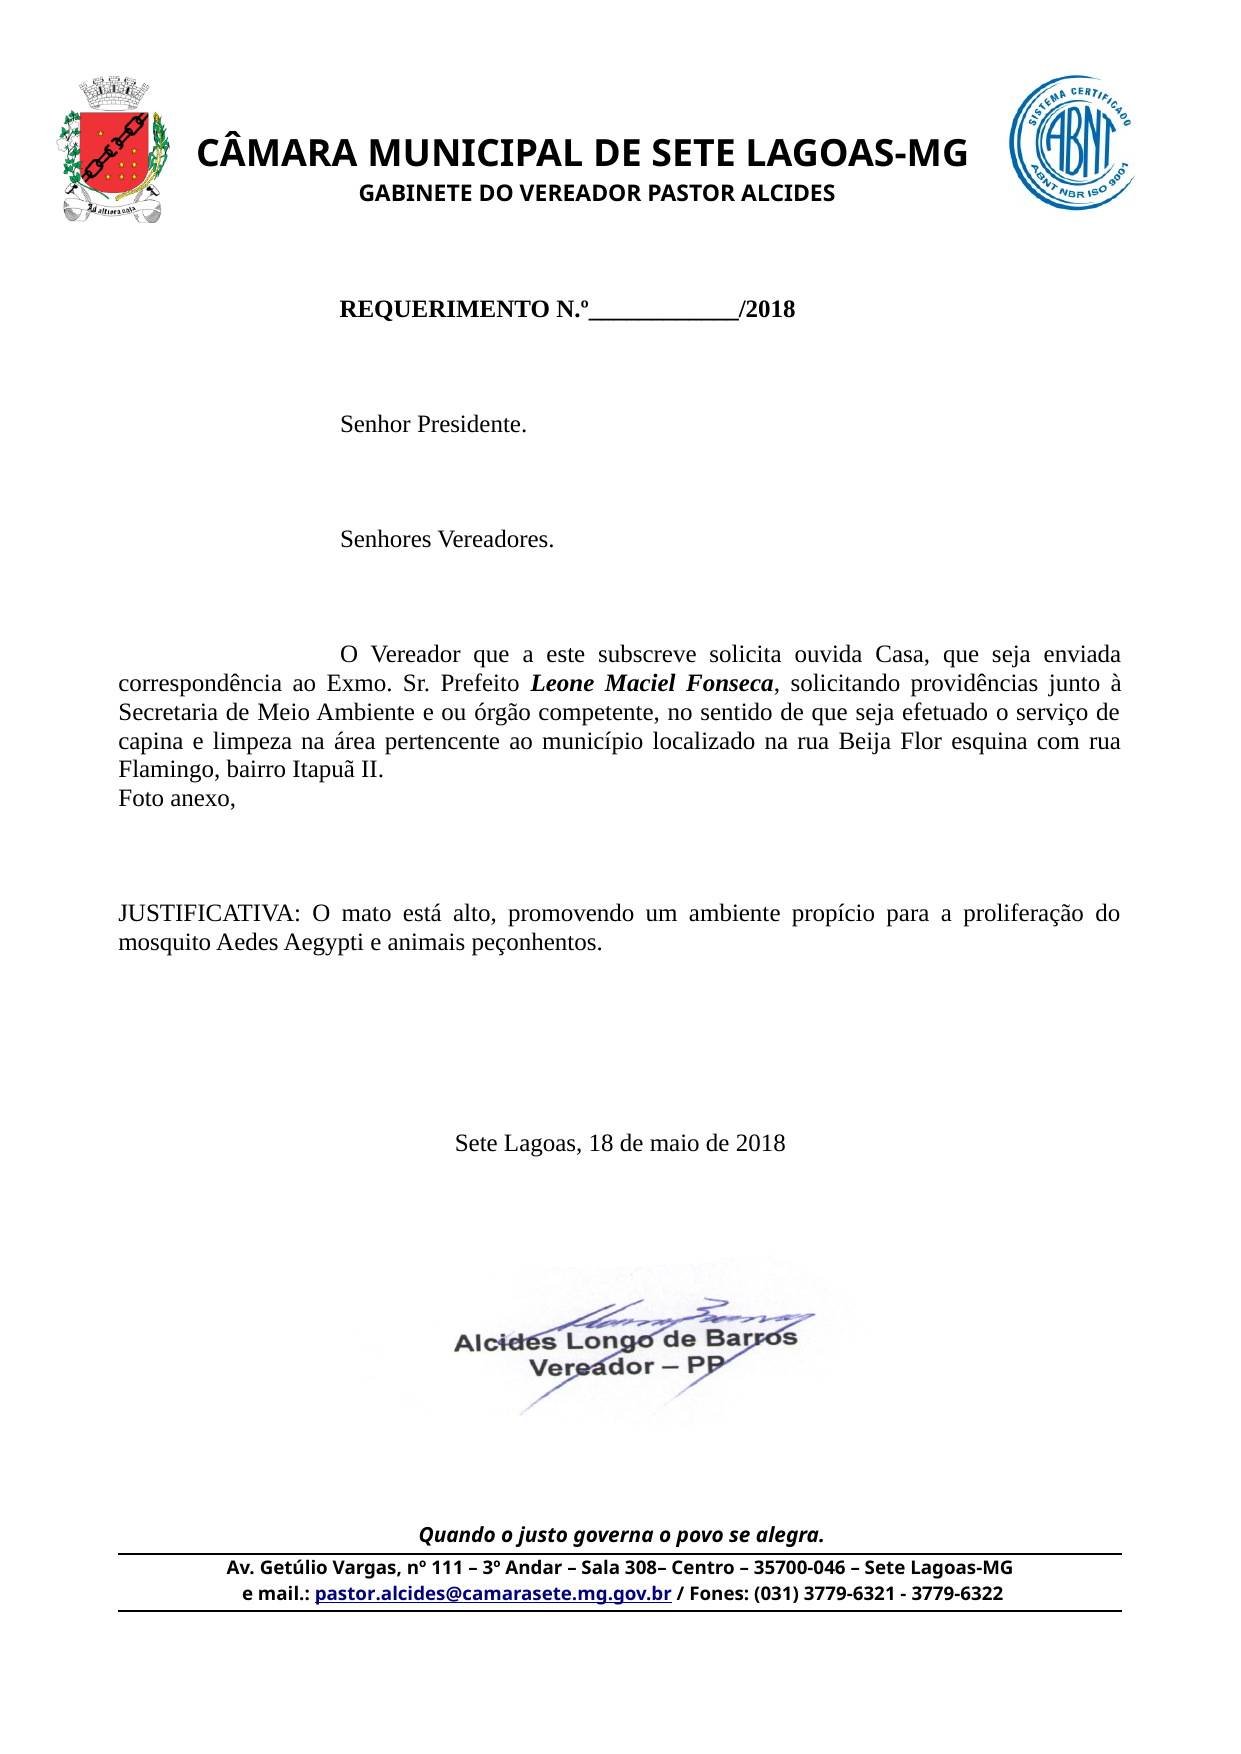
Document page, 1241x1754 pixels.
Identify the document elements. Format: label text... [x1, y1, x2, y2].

text Foto anexo, [118, 783, 1122, 812]
text Sete Lagoas, 18 de maio de 2018 [118, 1128, 1122, 1157]
text Senhor Presidente. [118, 409, 1122, 438]
text REQUERIMENTO N.º____________/2018 [266, 294, 1122, 323]
text O Vereador que a este subscreve solicita ouvida Casa, que seja enviada correspondência ao Exmo. Sr. Prefeito Leone Maciel Fonseca, solicitando providências junto à Secretaria de Meio Ambiente e ou órgão competente, no sentido de que seja efetuado o serviço de capina e limpeza na área pertencente ao município localizado na rua Beija Flor esquina com rua Flamingo, bairro Itapuã II. [118, 639, 1122, 783]
text Senhores Vereadores. [118, 524, 1122, 553]
text JUSTIFICATIVA: O mato está alto, promovendo um ambiente propício para a proliferação do mosquito Aedes Aegypti e animais peçonhentos. [118, 898, 1122, 956]
